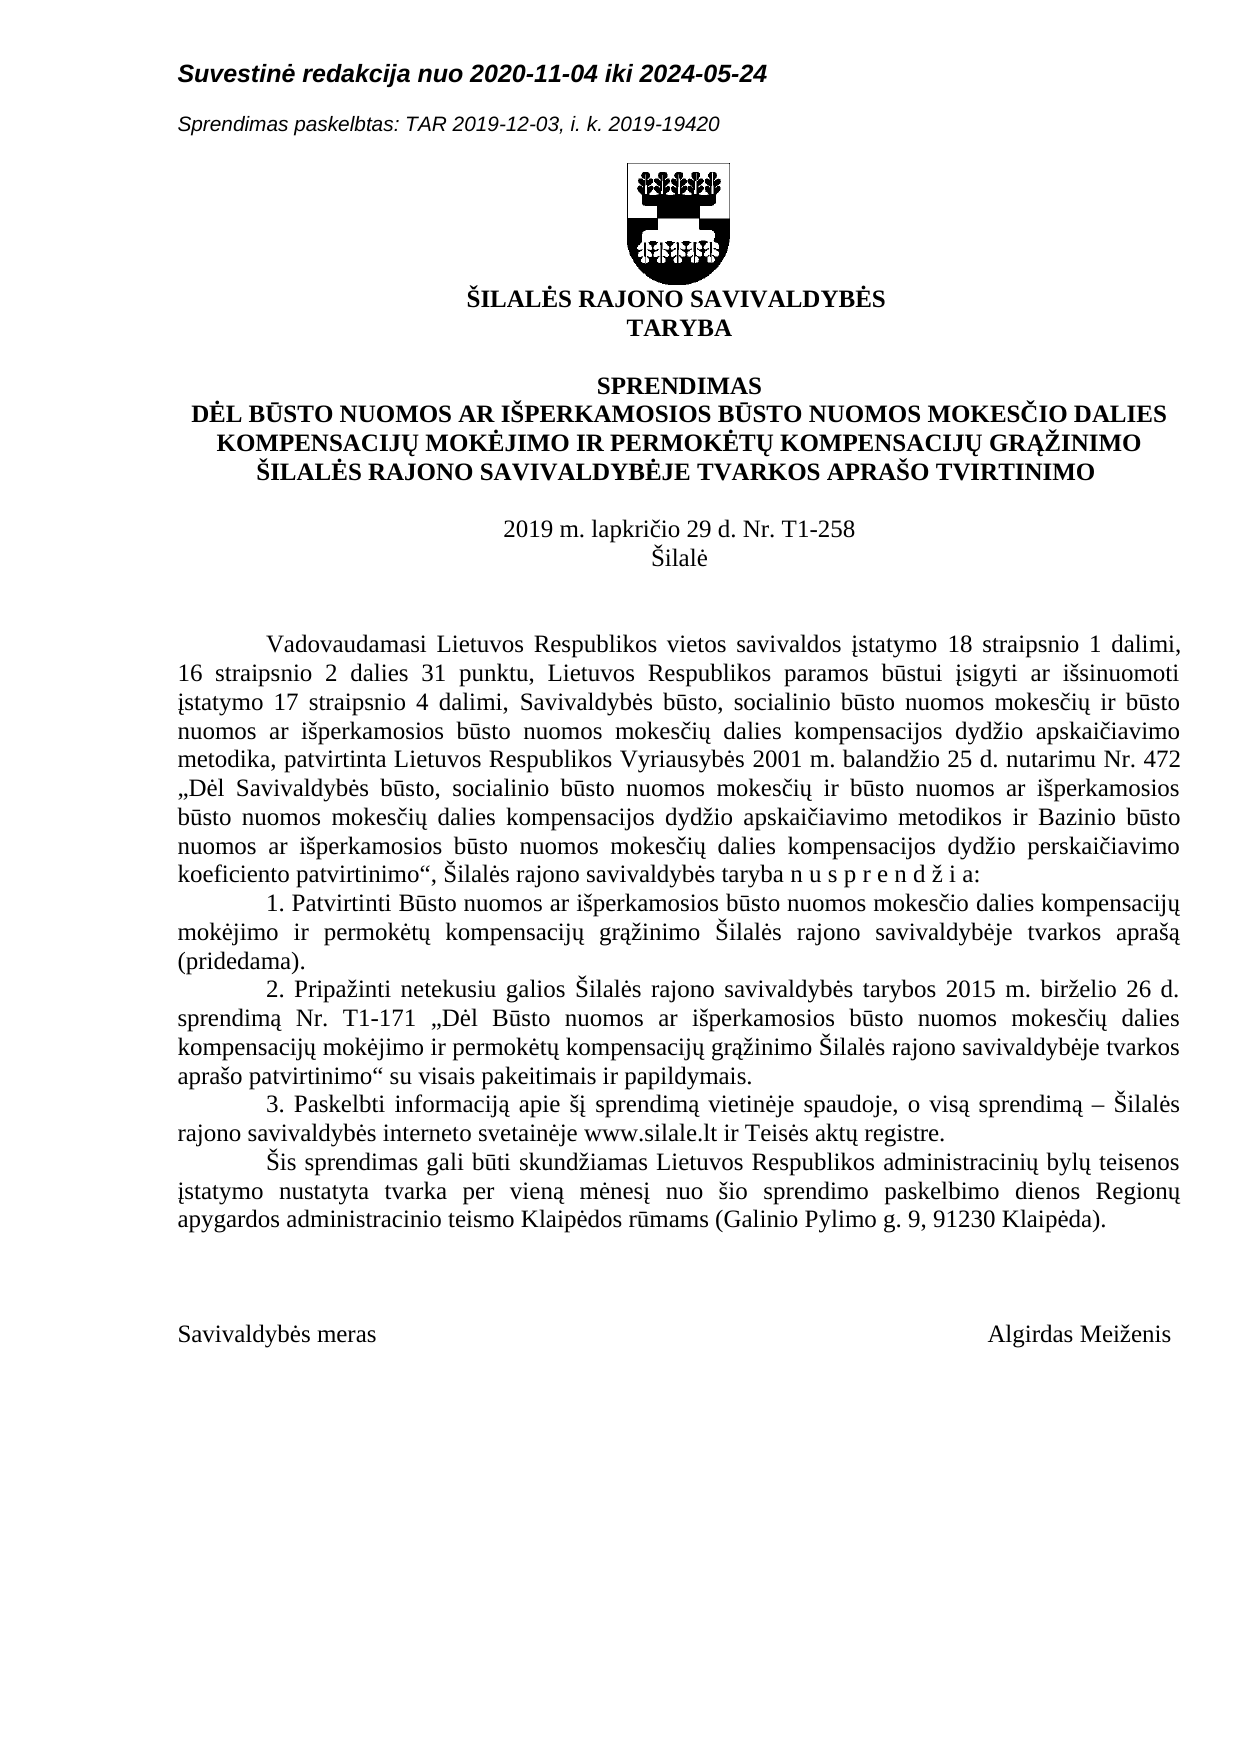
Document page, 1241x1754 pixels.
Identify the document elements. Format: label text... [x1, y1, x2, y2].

text TARYBA [177, 313, 1181, 342]
text ŠILALĖS RAJONO SAVIVALDYBĖS [177, 284, 1181, 313]
text Suvestinė redakcija nuo 2020-11-04 iki 2024-05-24 [177, 59, 1181, 88]
text Vadovaudamasi Lietuvos Respublikos vietos savivaldos įstatymo 18 straipsnio 1 dalimi, 16 straipsnio 2 dalies 31 punktu, Lietuvos Respublikos paramos būstui įsigyti ar išsinuomoti įstatymo 17 straipsnio 4 dalimi, Savivaldybės būsto, socialinio būsto nuomos mokesčių ir būsto nuomos ar išperkamosios būsto nuomos mokesčių dalies kompensacijos dydžio apskaičiavimo metodika, patvirtinta Lietuvos Respublikos Vyriausybės 2001 m. balandžio 25 d. nutarimu Nr. 472 „Dėl Savivaldybės būsto, socialinio būsto nuomos mokesčių ir būsto nuomos ar išperkamosios būsto nuomos mokesčių dalies kompensacijos dydžio apskaičiavimo metodikos ir Bazinio būsto nuomos ar išperkamosios būsto nuomos mokesčių dalies kompensacijos dydžio perskaičiavimo koeficiento patvirtinimo“, Šilalės rajono savivaldybės taryba n u s p r e n d ž i a: [177, 629, 1181, 888]
text 3. Paskelbti informaciją apie šį sprendimą vietinėje spaudoje, o visą sprendimą – Šilalės rajono savivaldybės interneto svetainėje www.silale.lt ir Teisės aktų registre. [177, 1089, 1181, 1147]
text 2. Pripažinti netekusiu galios Šilalės rajono savivaldybės tarybos 2015 m. birželio 26 d. sprendimą Nr. T1-171 „Dėl Būsto nuomos ar išperkamosios būsto nuomos mokesčių dalies kompensacijų mokėjimo ir permokėtų kompensacijų grąžinimo Šilalės rajono savivaldybėje tvarkos aprašo patvirtinimo“ su visais pakeitimais ir papildymais. [177, 974, 1181, 1089]
text Šis sprendimas gali būti skundžiamas Lietuvos Respublikos administracinių bylų teisenos įstatymo nustatyta tvarka per vieną mėnesį nuo šio sprendimo paskelbimo dienos Regionų apygardos administracinio teismo Klaipėdos rūmams (Galinio Pylimo g. 9, 91230 Klaipėda). [177, 1147, 1181, 1233]
text SPRENDIMAS [177, 371, 1181, 399]
text 2019 m. lapkričio 29 d. Nr. T1-258 [177, 514, 1181, 543]
text Šilalė [177, 543, 1181, 572]
text DĖL BŪSTO NUOMOS AR IŠPERKAMOSIOS BŪSTO NUOMOS MOKESČIO DALIES KOMPENSACIJŲ MOKĖJIMO IR PERMOKĖTŲ KOMPENSACIJŲ GRĄŽINIMO ŠILALĖS RAJONO SAVIVALDYBĖJE TVARKOS APRAŠO TVIRTINIMO [177, 399, 1181, 486]
text 1. Patvirtinti Būsto nuomos ar išperkamosios būsto nuomos mokesčio dalies kompensacijų mokėjimo ir permokėtų kompensacijų grąžinimo Šilalės rajono savivaldybėje tvarkos aprašą (pridedama). [177, 888, 1181, 974]
text Sprendimas paskelbtas: TAR 2019-12-03, i. k. 2019-19420 [177, 112, 1181, 136]
text Savivaldybės meras Algirdas Meiženis [177, 1319, 1181, 1348]
